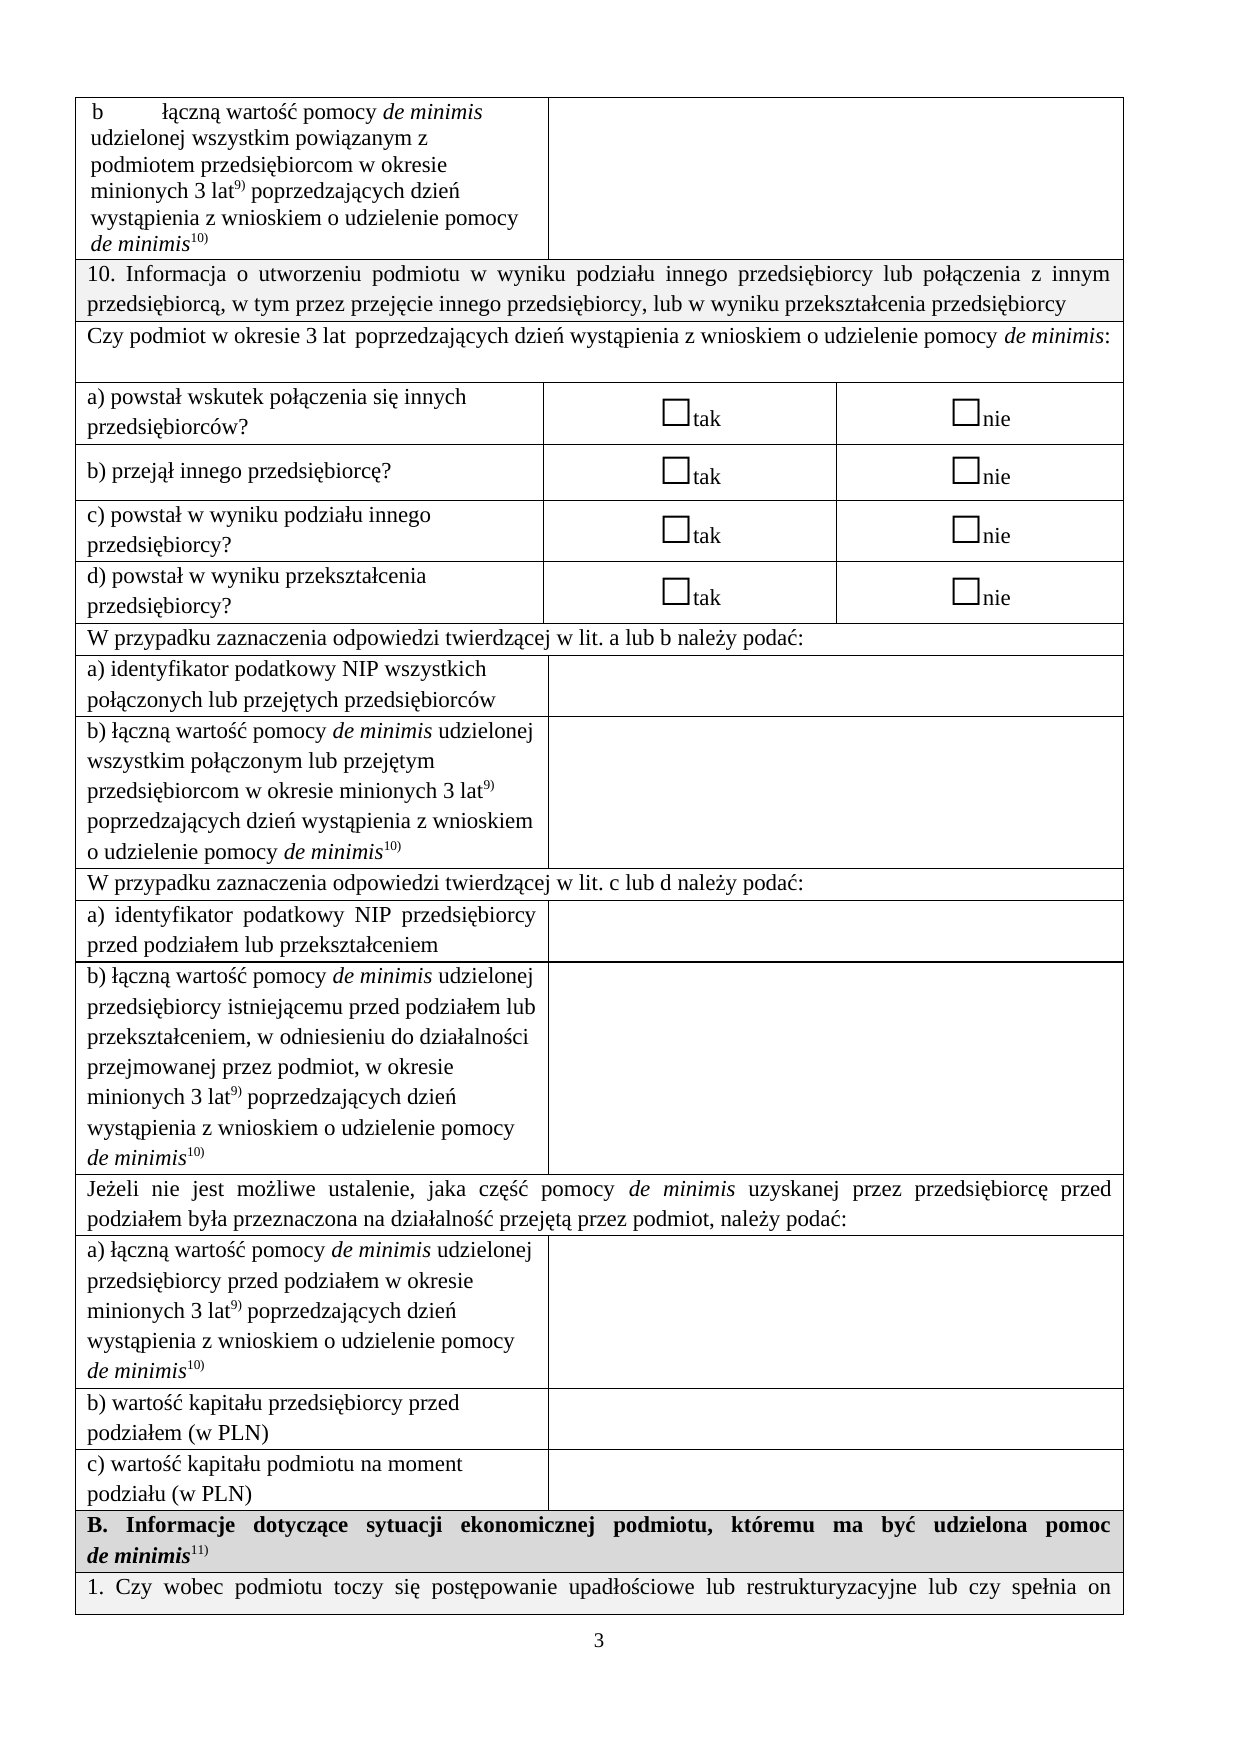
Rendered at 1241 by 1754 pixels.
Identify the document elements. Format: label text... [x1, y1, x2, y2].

table_cell [549, 1389, 1123, 1449]
table_cell 10. Informacja o utworzeniu podmiotu w wyniku podziału innego przedsiębiorcy lub połączenia z innym przedsiębiorcą, w tym przez przejęcie innego przedsiębiorcy, lub w wyniku przekształcenia przedsiębiorcy [76, 260, 1123, 321]
table_cell [549, 656, 1123, 716]
table_cell b) łączną wartość pomocy de minimis udzielonej wszystkim połączonym lub przejętym przedsiębiorcom w okresie minionych 3 lat9) poprzedzających dzień wystąpienia z wnioskiem o udzielenie pomocy de minimis10) [76, 717, 548, 868]
table_cell ☐nie [837, 445, 1123, 499]
table_cell a) powstał wskutek połączenia się innych przedsiębiorców? [76, 383, 543, 444]
table_cell ☐nie [837, 501, 1123, 561]
table_cell W przypadku zaznaczenia odpowiedzi twierdzącej w lit. c lub d należy podać: [76, 869, 1123, 900]
table_cell a) identyfikator podatkowy NIP przedsiębiorcy przed podziałem lub przekształceniem [76, 901, 548, 961]
table_cell Jeżeli nie jest możliwe ustalenie, jaka część pomocy de minimis uzyskanej przez przedsiębiorcę przed podziałem była przeznaczona na działalność przejętą przez podmiot, należy podać: [76, 1175, 1123, 1235]
table_cell d) powstał w wyniku przekształcenia przedsiębiorcy? [76, 562, 543, 622]
table_cell ☐tak [544, 562, 836, 622]
table_cell B. Informacje dotyczące sytuacji ekonomicznej podmiotu, któremu ma być udzielona pomoc de minimis) [76, 1511, 1123, 1572]
table_cell [549, 963, 1123, 1174]
table_cell ☐nie [837, 383, 1123, 444]
table_cell [549, 98, 1123, 259]
table_cell ☐nie [837, 562, 1123, 622]
table_cell ☐tak [544, 445, 836, 499]
table_cell W przypadku zaznaczenia odpowiedzi twierdzącej w lit. a lub b należy podać: [76, 624, 1123, 654]
table_cell a) łączną wartość pomocy de minimis udzielonej przedsiębiorcy przed podziałem w okresie minionych 3 lat9) poprzedzających dzień wystąpienia z wnioskiem o udzielenie pomocy de minimis10) [76, 1236, 548, 1387]
table_cell łączną wartość pomocy de minimis udzielonej wszystkim powiązanym z podmiotem przedsiębiorcom w okresie minionych 3 lat) poprzedzających dzień wystąpienia z wnioskiem o udzielenie pomocy de minimis) [76, 98, 548, 259]
table_cell [549, 901, 1123, 961]
table_cell [549, 717, 1123, 868]
table_cell b) przejął innego przedsiębiorcę? [76, 445, 543, 499]
table_cell ☐tak [544, 383, 836, 444]
table_cell [549, 1450, 1123, 1510]
table_cell a) identyfikator podatkowy NIP wszystkich połączonych lub przejętych przedsiębiorców [76, 656, 548, 716]
table_cell ☐tak [544, 501, 836, 561]
table_cell c) wartość kapitału podmiotu na moment podziału (w PLN) [76, 1450, 548, 1510]
table_cell c) powstał w wyniku podziału innego przedsiębiorcy? [76, 501, 543, 561]
table_cell b) łączną wartość pomocy de minimis udzielonej przedsiębiorcy istniejącemu przed podziałem lub przekształceniem, w odniesieniu do działalności przejmowanej przez podmiot, w okresie minionych 3 lat9) poprzedzających dzień wystąpienia z wnioskiem o udzielenie pomocy de minimis10) [76, 963, 548, 1174]
table_cell b) wartość kapitału przedsiębiorcy przed podziałem (w PLN) [76, 1389, 548, 1449]
table_cell 1. Czy wobec podmiotu toczy się postępowanie upadłościowe lub restrukturyzacyjne lub czy spełnia on [76, 1573, 1123, 1614]
table_cell [549, 1236, 1123, 1387]
table_cell Czy podmiot w okresie 3 lat poprzedzających dzień wystąpienia z wnioskiem o udzielenie pomocy de minimis: [76, 322, 1123, 382]
